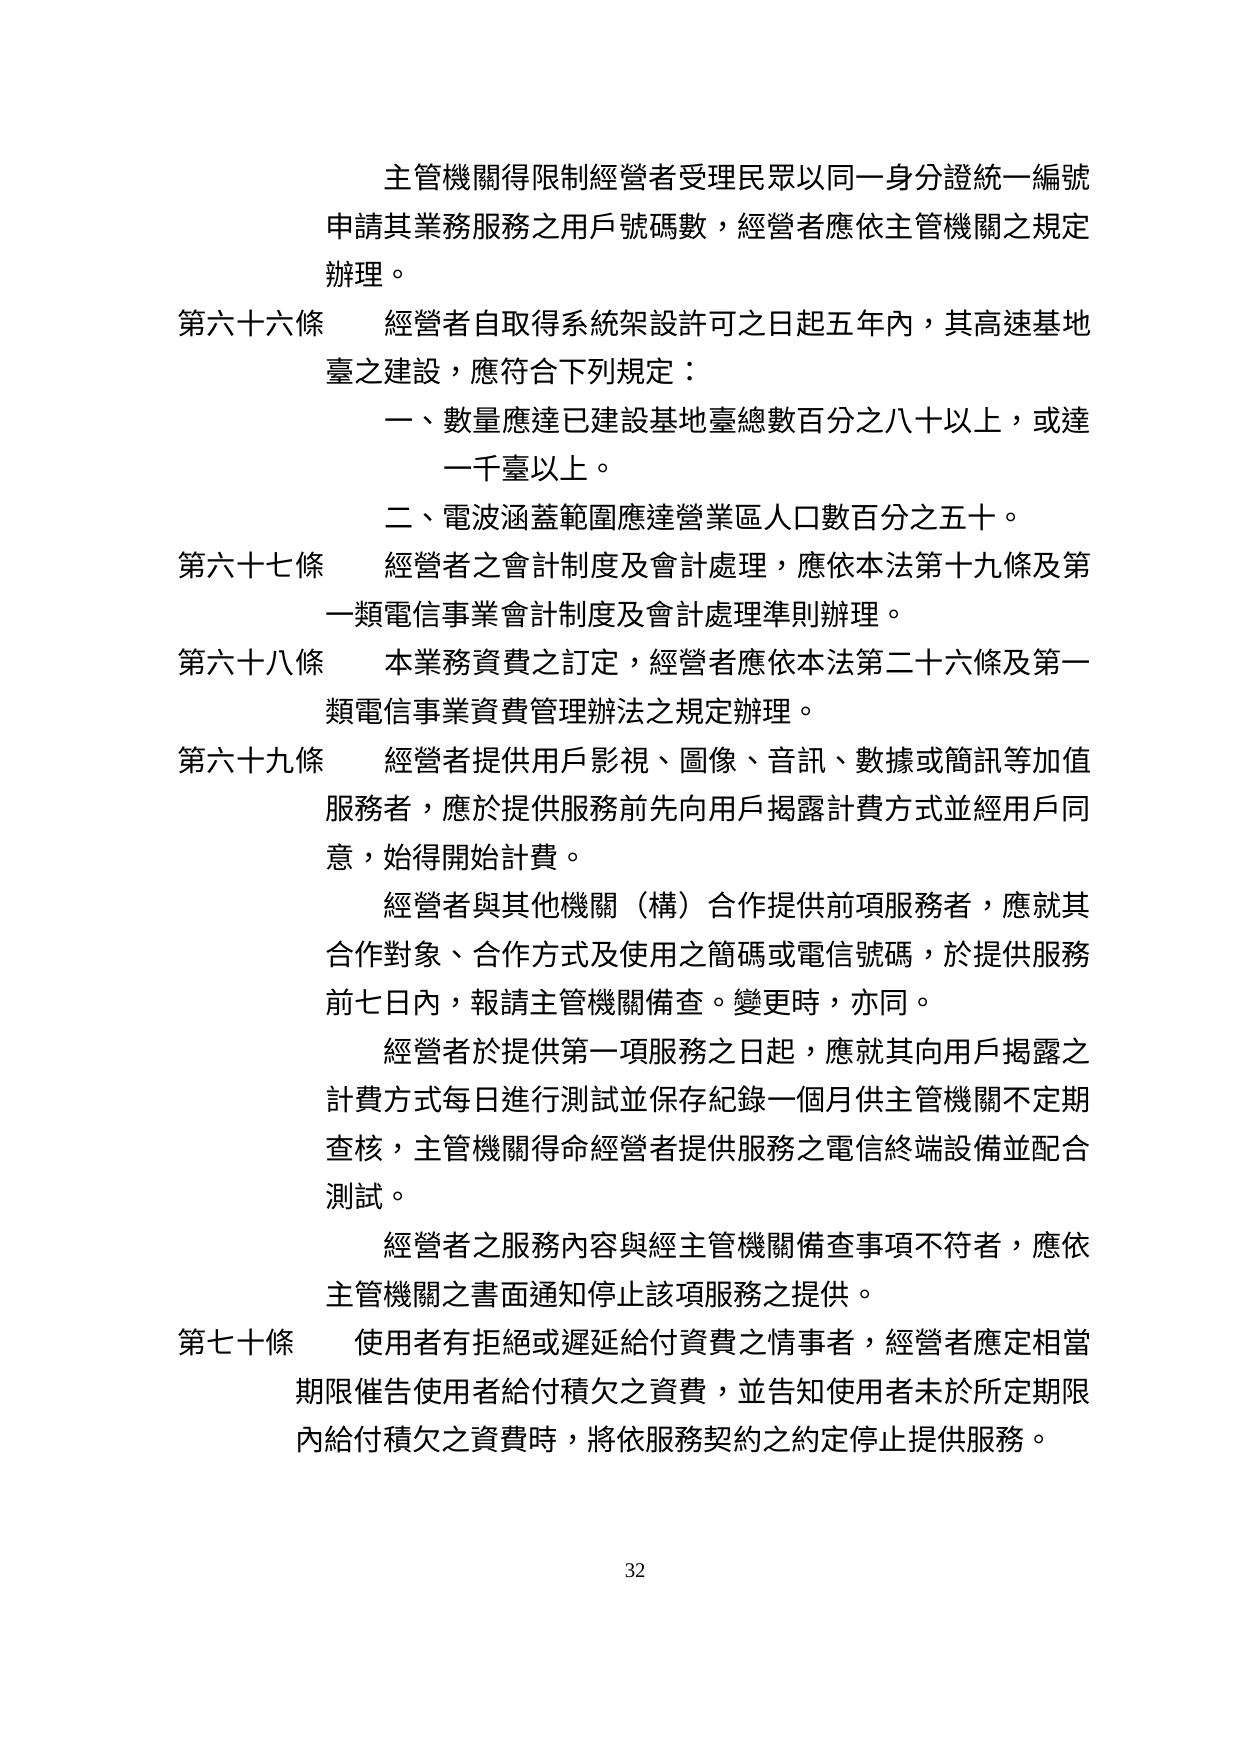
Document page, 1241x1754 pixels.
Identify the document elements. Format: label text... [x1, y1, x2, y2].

text 一、數量應達已建設基地臺總數百分之八十以上，或達一千臺以上。 [384, 397, 1092, 488]
text 第六十六條 經營者自取得系統架設許可之日起五年內，其高速基地臺之建設，應符合下列規定： [177, 300, 1092, 391]
text 二、電波涵蓋範圍應達營業區人口數百分之五十。 [384, 494, 1092, 537]
text 經營者之服務內容與經主管機關備查事項不符者，應依主管機關之書面通知停止該項服務之提供。 [325, 1223, 1092, 1313]
text 第六十九條 經營者提供用戶影視、圖像、音訊、數據或簡訊等加值服務者，應於提供服務前先向用戶揭露計費方式並經用戶同意，始得開始計費。 [177, 737, 1092, 877]
text 經營者於提供第一項服務之日起，應就其向用戶揭露之計費方式每日進行測試並保存紀錄一個月供主管機關不定期查核，主管機關得命經營者提供服務之電信終端設備並配合測試。 [325, 1028, 1092, 1216]
text 主管機關得限制經營者受理民眾以同一身分證統一編號申請其業務服務之用戶號碼數，經營者應依主管機關之規定辦理。 [325, 155, 1092, 294]
text 第六十七條 經營者之會計制度及會計處理，應依本法第十九條及第一類電信事業會計制度及會計處理準則辦理。 [177, 543, 1092, 634]
text 第六十八條 本業務資費之訂定，經營者應依本法第二十六條及第一類電信事業資費管理辦法之規定辦理。 [177, 640, 1092, 731]
text 經營者與其他機關（構）合作提供前項服務者，應就其合作對象、合作方式及使用之簡碼或電信號碼，於提供服務前七日內，報請主管機關備查。變更時，亦同。 [325, 883, 1092, 1022]
text 第七十條 使用者有拒絕或遲延給付資費之情事者，經營者應定相當期限催告使用者給付積欠之資費，並告知使用者未於所定期限內給付積欠之資費時，將依服務契約之約定停止提供服務。 [177, 1320, 1092, 1459]
